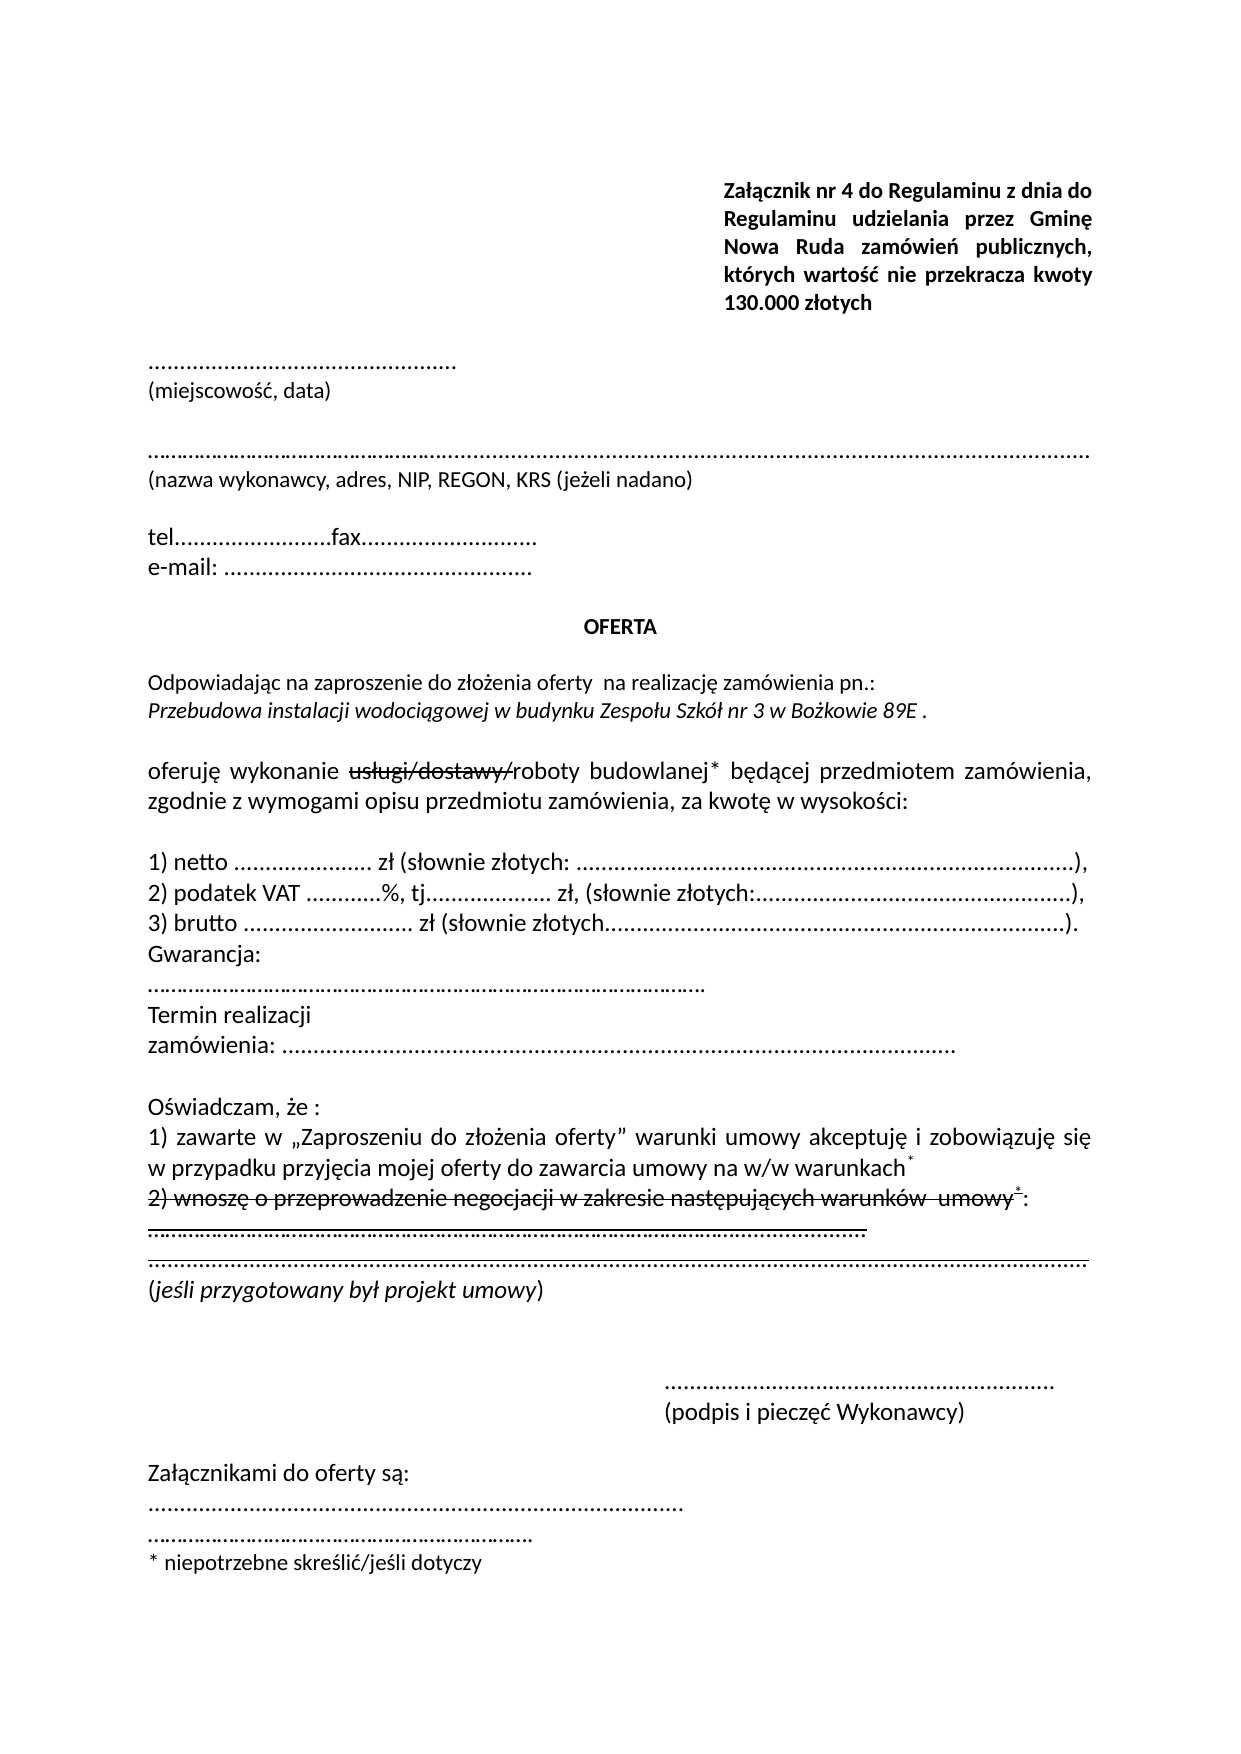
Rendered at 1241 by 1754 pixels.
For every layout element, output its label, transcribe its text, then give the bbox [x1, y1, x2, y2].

text (jeśli przygotowany był projekt umowy) [148, 1274, 1093, 1304]
text oferuję wykonanie usługi/dostawy/roboty budowlanej* będącej przedmiotem zamówienia, zgodnie z wymogami opisu przedmiotu zamówienia, za kwotę w wysokości: [148, 755, 1093, 816]
text Załącznik nr 4 do Regulaminu z dnia do Regulaminu udzielania przez Gminę Nowa Ruda zamówień publicznych, których wartość nie przekracza kwoty 130.000 złotych [723, 176, 1093, 316]
text Odpowiadając na zaproszenie do złożenia oferty na realizację zamówienia pn.: [148, 668, 1093, 696]
text 2) podatek VAT ............%, tj.................... zł, (słownie złotych:..................................................), [148, 877, 1093, 908]
text ……………………………………………....................................................................................................... [148, 434, 1093, 465]
text Termin realizacji zamówienia: ........................................................................................................... [148, 999, 1093, 1060]
text * niepotrzebne skreślić/jeśli dotyczy [148, 1548, 1093, 1577]
text 1) zawarte w „Zaproszeniu do złożenia oferty” warunki umowy akceptuję i zobowiązuję się w przypadku przyjęcia mojej oferty do zawarcia umowy na w/w warunkach* [148, 1121, 1093, 1182]
text ……………………………………………………………………………………. [148, 969, 1093, 999]
text e-mail: ................................................. [148, 551, 1093, 582]
text (podpis i pieczęć Wykonawcy) [590, 1396, 1093, 1426]
text Przebudowa instalacji wodociągowej w budynku Zespołu Szkół nr 3 w Bożkowie 89E . [148, 696, 1093, 724]
text .............................................................. [590, 1365, 1093, 1396]
text …………………………………………………………. [148, 1518, 1093, 1548]
text ..................................................................................... [148, 1487, 1093, 1518]
text 3) brutto ........................... zł (słownie złotych.........................................................................). [148, 908, 1093, 938]
text tel.........................fax............................ [148, 521, 1093, 551]
text ................................................. [148, 345, 1093, 376]
text Gwarancja: [148, 938, 1093, 969]
text Oświadczam, że : [148, 1091, 1093, 1121]
text Załącznikami do oferty są: [148, 1457, 1093, 1487]
text 2) wnoszę o przeprowadzenie negocjacji w zakresie następujących warunków umowy*: [148, 1182, 1093, 1213]
text 1) netto ...................... zł (słownie złotych: ...............................................................................), [148, 847, 1093, 877]
text (nazwa wykonawcy, adres, NIP, REGON, KRS (jeżeli nadano) [148, 465, 1093, 493]
text (miejscowość, data) [148, 376, 1093, 404]
text OFERTA [148, 612, 1093, 640]
text …………………………………………………………………………………………..................... [148, 1213, 1093, 1243]
text ..................................................................................................................................................... [148, 1243, 1093, 1274]
